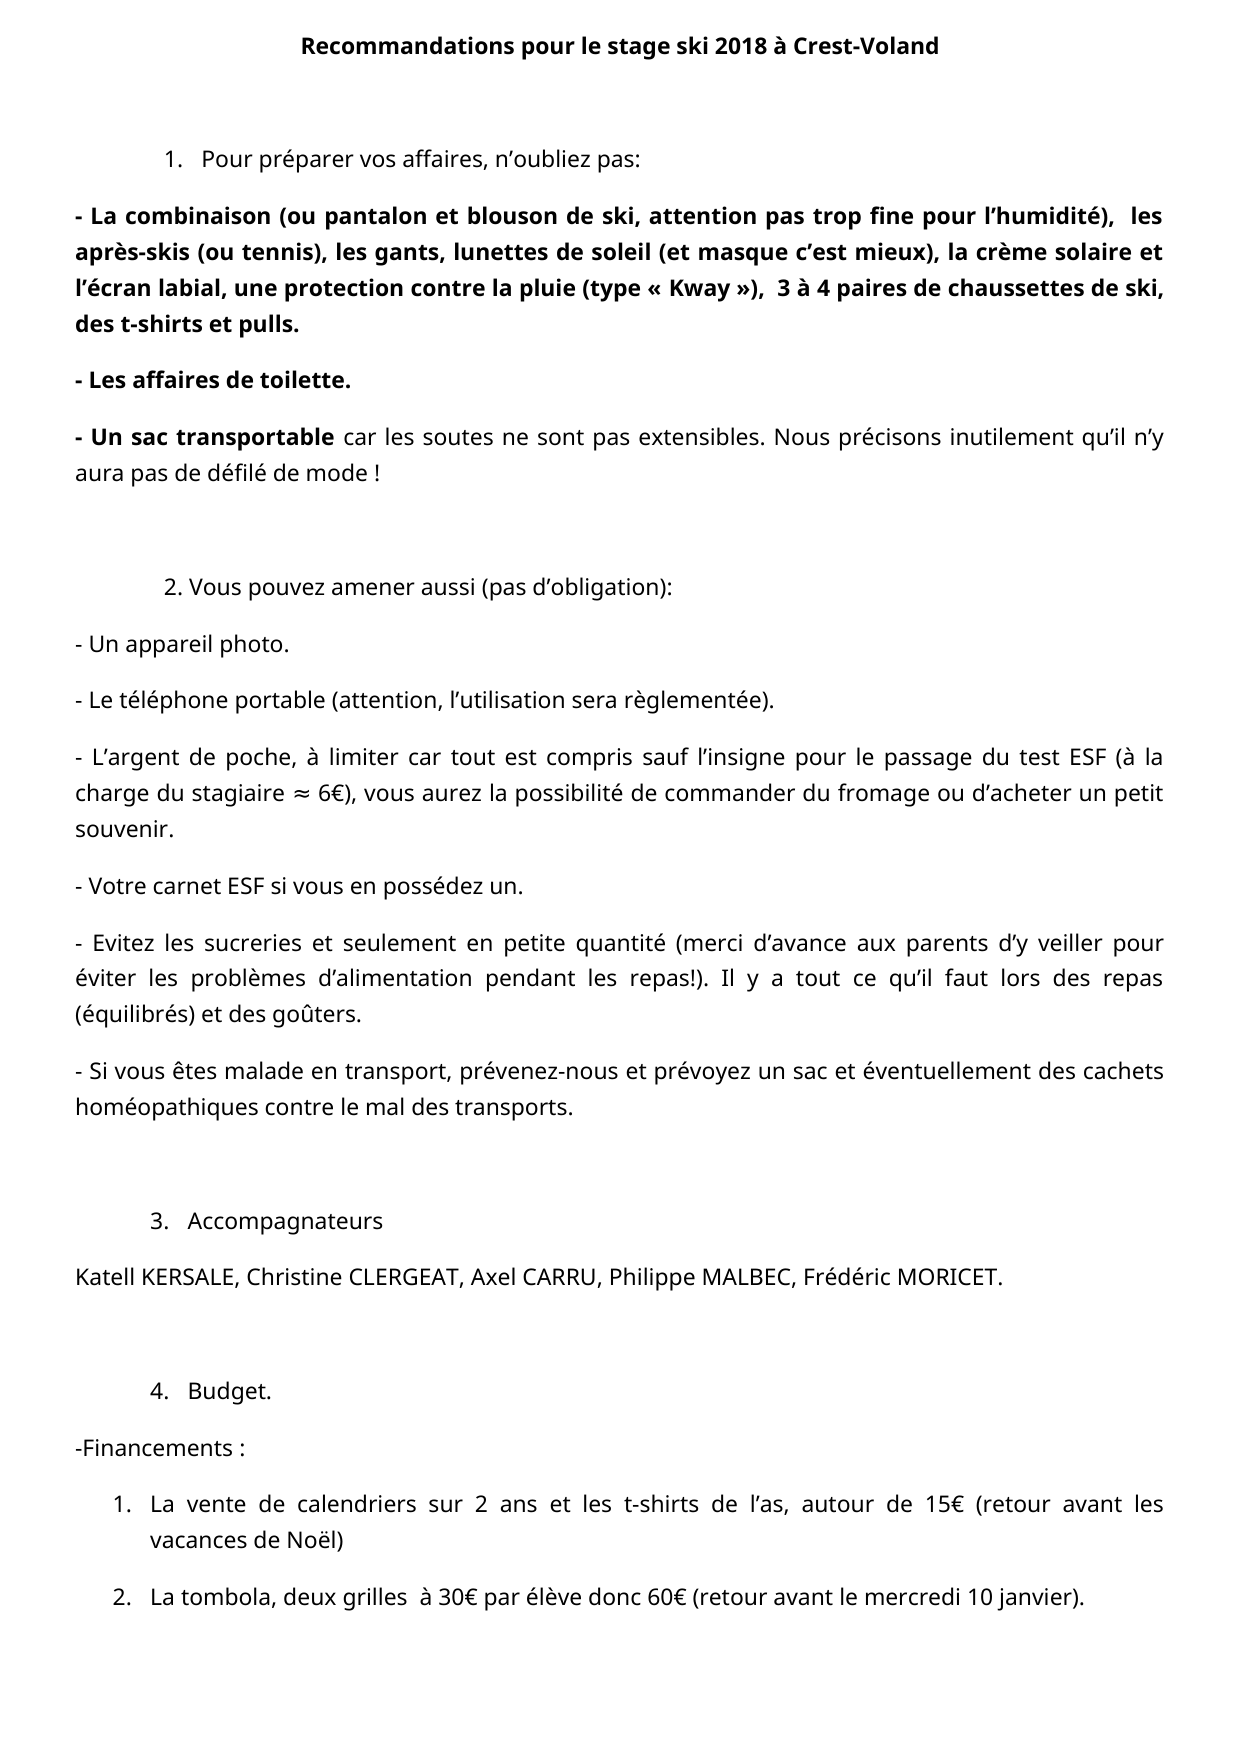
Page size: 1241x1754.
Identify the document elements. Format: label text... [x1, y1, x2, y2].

list 2. Vous pouvez amener aussi (pas d’obligation): [75, 571, 1165, 602]
list - Le téléphone portable (attention, l’utilisation sera règlementée). [75, 684, 1165, 716]
list Budget. [150, 1375, 1165, 1406]
list - Votre carnet ESF si vous en possédez un. [75, 870, 1165, 901]
list - L’argent de poche, à limiter car tout est compris sauf l’insigne pour le passage du test ESF (à la charge du stagiaire ≈ 6€), vous aurez la possibilité de commander du fromage ou d’acheter un petit souvenir. [75, 741, 1165, 844]
list - Evitez les sucreries et seulement en petite quantité (merci d’avance aux parents d’y veiller pour éviter les problèmes d’alimentation pendant les repas!). Il y a tout ce qu’il faut lors des repas (équilibrés) et des goûters. [75, 926, 1165, 1029]
list - Les affaires de toilette. [75, 364, 1165, 396]
list Accompagnateurs [150, 1204, 1165, 1236]
list Pour préparer vos affaires, n’oubliez pas: [164, 143, 1165, 174]
list Katell KERSALE, Christine CLERGEAT, Axel CARRU, Philippe MALBEC, Frédéric MORICET. [75, 1261, 1165, 1293]
list - Si vous êtes malade en transport, prévenez-nous et prévoyez un sac et éventuellement des cachets homéopathiques contre le mal des transports. [75, 1055, 1165, 1122]
list La vente de calendriers sur 2 ans et les t-shirts de l’as, autour de 15€ (retour avant les vacances de Noël) [112, 1488, 1165, 1556]
text Recommandations pour le stage ski 2018 à Crest-Voland [75, 29, 1165, 61]
list -Financements : [75, 1432, 1165, 1463]
list - Un appareil photo. [75, 627, 1165, 659]
list La tombola, deux grilles à 30€ par élève donc 60€ (retour avant le mercredi 10 janvier). [112, 1581, 1165, 1612]
list - La combinaison (ou pantalon et blouson de ski, attention pas trop fine pour l’humidité), les après-skis (ou tennis), les gants, lunettes de soleil (et masque c’est mieux), la crème solaire et l’écran labial, une protection contre la pluie (type « Kway »), 3 à 4 paires de chaussettes de ski, des t-shirts et pulls. [75, 200, 1165, 339]
list - Un sac transportable car les soutes ne sont pas extensibles. Nous précisons inutilement qu’il n’y aura pas de défilé de mode ! [75, 421, 1165, 488]
